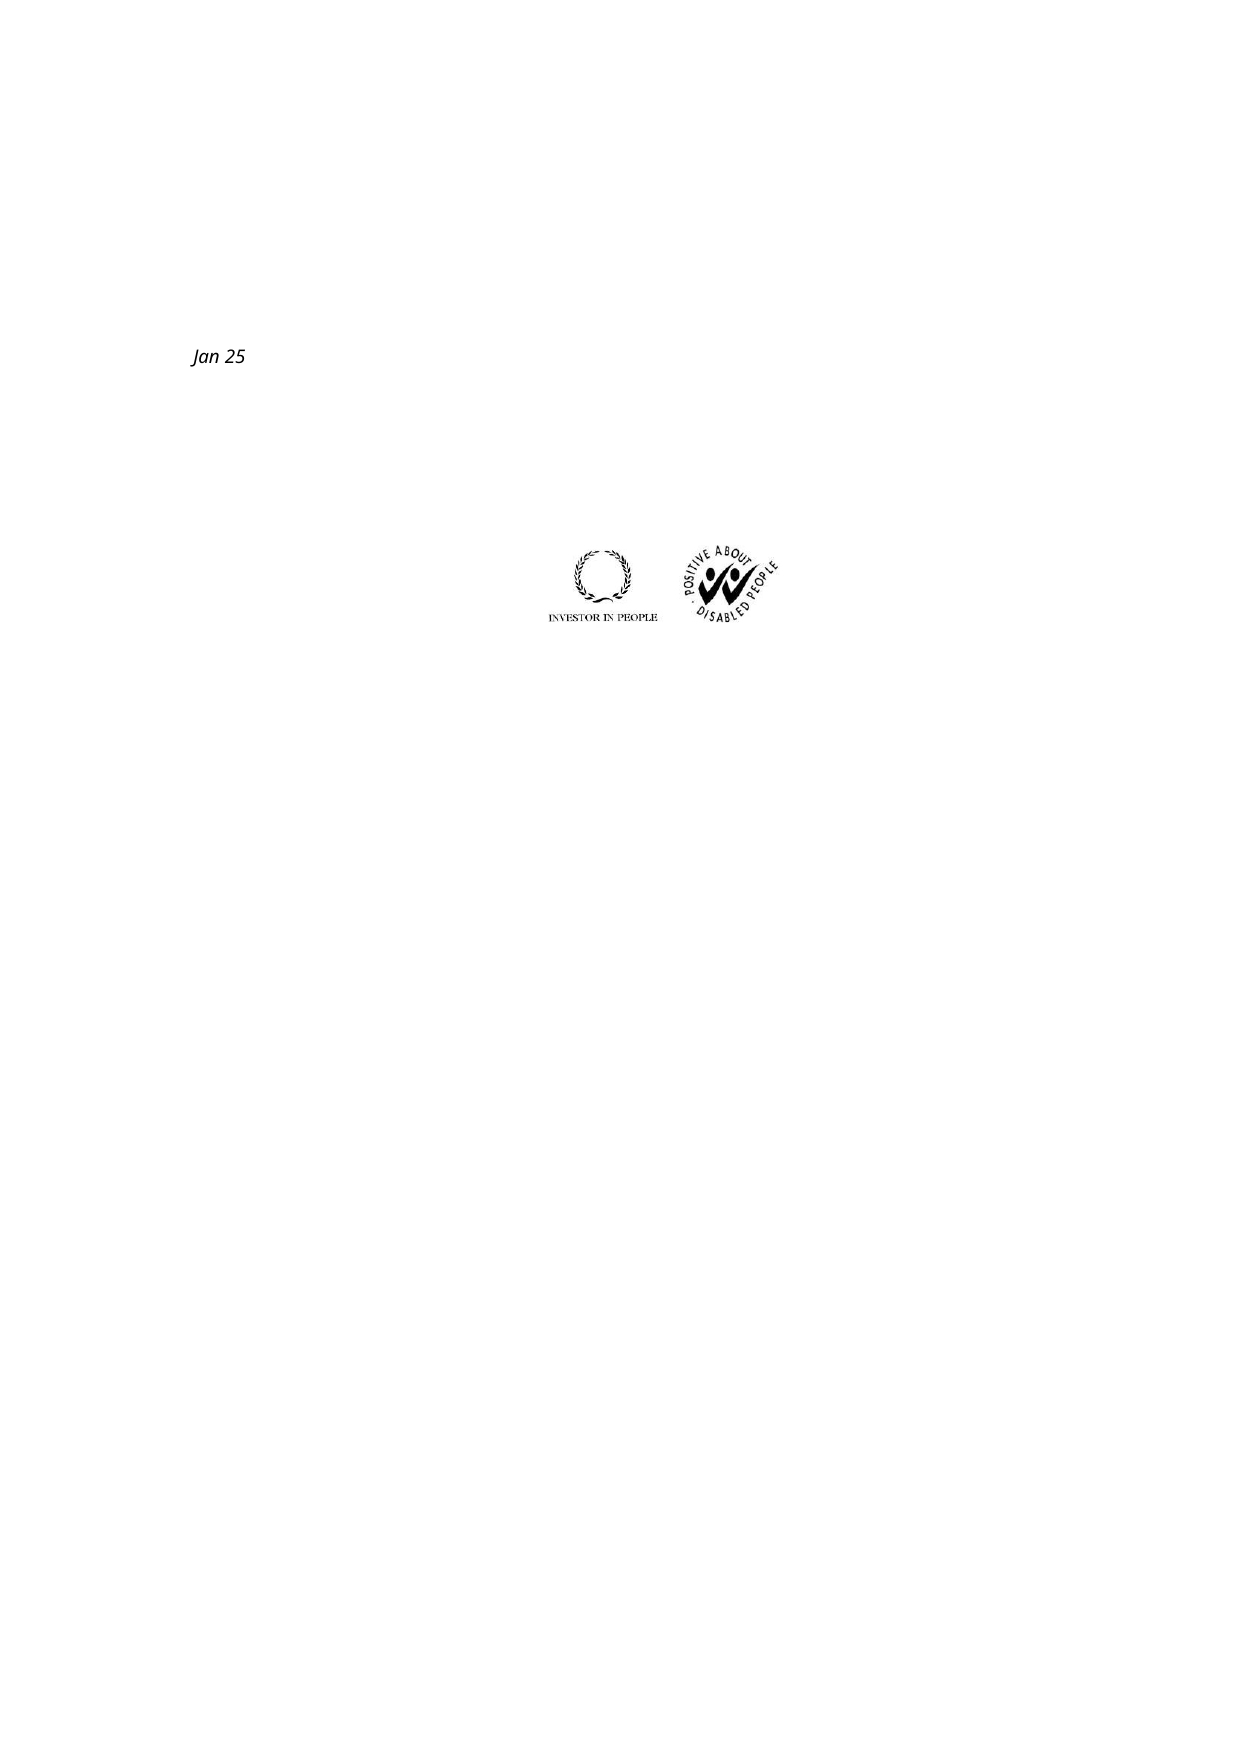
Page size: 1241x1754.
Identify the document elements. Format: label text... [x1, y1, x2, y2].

text Jan 25 [193, 343, 1122, 369]
